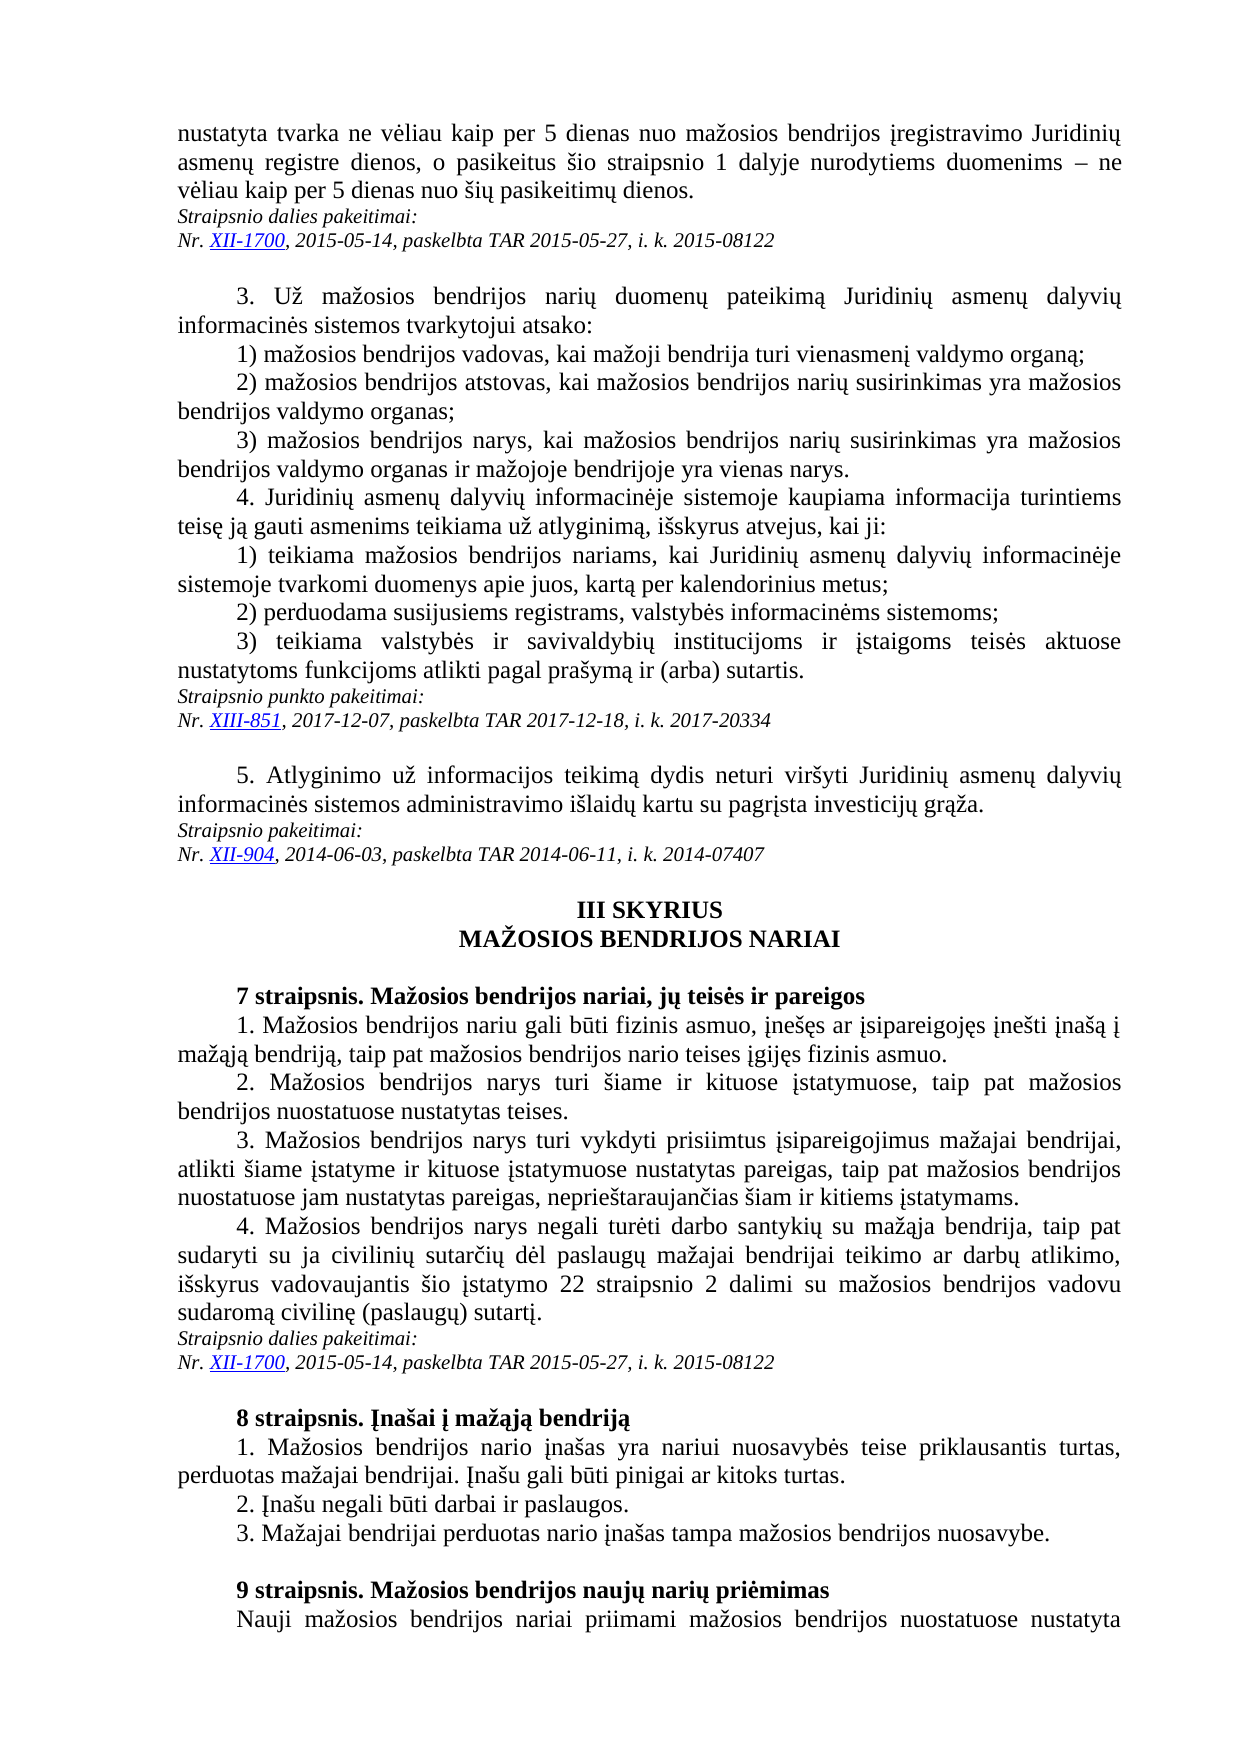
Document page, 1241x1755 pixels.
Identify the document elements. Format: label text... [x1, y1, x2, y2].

text 1) mažosios bendrijos vadovas, kai mažoji bendrija turi vienasmenį valdymo organą; [177, 339, 1122, 367]
text 4. Juridinių asmenų dalyvių informacinėje sistemoje kaupiama informacija turintiems teisę ją gauti asmenims teikiama už atlyginimą, išskyrus atvejus, kai ji: [177, 482, 1122, 540]
text Nr. XII-1700, 2015-05-14, paskelbta TAR 2015-05-27, i. k. 2015-08122 [177, 1350, 1122, 1374]
text 1) teikiama mažosios bendrijos nariams, kai Juridinių asmenų dalyvių informacinėje sistemoje tvarkomi duomenys apie juos, kartą per kalendorinius metus; [177, 540, 1122, 597]
text 2) mažosios bendrijos atstovas, kai mažosios bendrijos narių susirinkimas yra mažosios bendrijos valdymo organas; [177, 367, 1122, 425]
text Straipsnio dalies pakeitimai: [177, 1326, 1122, 1350]
text Nr. XII-1700, 2015-05-14, paskelbta TAR 2015-05-27, i. k. 2015-08122 [177, 228, 1122, 252]
text 3. Mažajai bendrijai perduotas nario įnašas tampa mažosios bendrijos nuosavybe. [177, 1518, 1122, 1547]
text Straipsnio punkto pakeitimai: [177, 684, 1122, 708]
text 9 straipsnis. Mažosios bendrijos naujų narių priėmimas [177, 1576, 1122, 1604]
text Nr. XII-904, 2014-06-03, paskelbta TAR 2014-06-11, i. k. 2014-07407 [177, 842, 1122, 866]
text Nauji mažosios bendrijos nariai priimami mažosios bendrijos nuostatuose nustatyta [177, 1604, 1122, 1633]
text 2. Mažosios bendrijos narys turi šiame ir kituose įstatymuose, taip pat mažosios bendrijos nuostatuose nustatytas teises. [177, 1067, 1122, 1125]
text 2) perduodama susijusiems registrams, valstybės informacinėms sistemoms; [177, 597, 1122, 626]
text MAŽOSIOS BENDRIJOS NARIAI [177, 924, 1122, 952]
text 5. Atlyginimo už informacijos teikimą dydis neturi viršyti Juridinių asmenų dalyvių informacinės sistemos administravimo išlaidų kartu su pagrįsta investicijų grąža. [177, 761, 1122, 818]
text 4. Mažosios bendrijos narys negali turėti darbo santykių su mažąja bendrija, taip pat sudaryti su ja civilinių sutarčių dėl paslaugų mažajai bendrijai teikimo ar darbų atlikimo, išskyrus vadovaujantis šio įstatymo 22 straipsnio 2 dalimi su mažosios bendrijos vadovu sudaromą civilinę (paslaugų) sutartį. [177, 1211, 1122, 1326]
text III SKYRIUS [177, 895, 1122, 924]
text 3. Mažosios bendrijos narys turi vykdyti prisiimtus įsipareigojimus mažajai bendrijai, atlikti šiame įstatyme ir kituose įstatymuose nustatytas pareigas, taip pat mažosios bendrijos nuostatuose jam nustatytas pareigas, neprieštaraujančias šiam ir kitiems įstatymams. [177, 1125, 1122, 1211]
text 1. Mažosios bendrijos nariu gali būti fizinis asmuo, įnešęs ar įsipareigojęs įnešti įnašą į mažąją bendriją, taip pat mažosios bendrijos nario teises įgijęs fizinis asmuo. [177, 1010, 1122, 1067]
text 1. Mažosios bendrijos nario įnašas yra nariui nuosavybės teise priklausantis turtas, perduotas mažajai bendrijai. Įnašu gali būti pinigai ar kitoks turtas. [177, 1432, 1122, 1489]
text 3) mažosios bendrijos narys, kai mažosios bendrijos narių susirinkimas yra mažosios bendrijos valdymo organas ir mažojoje bendrijoje yra vienas narys. [177, 425, 1122, 482]
text 2. Įnašu negali būti darbai ir paslaugos. [177, 1489, 1122, 1518]
text 3) teikiama valstybės ir savivaldybių institucijoms ir įstaigoms teisės aktuose nustatytoms funkcijoms atlikti pagal prašymą ir (arba) sutartis. [177, 626, 1122, 684]
text 3. Už mažosios bendrijos narių duomenų pateikimą Juridinių asmenų dalyvių informacinės sistemos tvarkytojui atsako: [177, 281, 1122, 339]
text nustatyta tvarka ne vėliau kaip per 5 dienas nuo mažosios bendrijos įregistravimo Juridinių asmenų registre dienos, o pasikeitus šio straipsnio 1 dalyje nurodytiems duomenims – ne vėliau kaip per 5 dienas nuo šių pasikeitimų dienos. [177, 118, 1122, 204]
text Straipsnio dalies pakeitimai: [177, 204, 1122, 228]
text Straipsnio pakeitimai: [177, 818, 1122, 842]
text 7 straipsnis. Mažosios bendrijos nariai, jų teisės ir pareigos [177, 981, 1122, 1010]
text 8 straipsnis. Įnašai į mažąją bendriją [177, 1403, 1122, 1432]
text Nr. XIII-851, 2017-12-07, paskelbta TAR 2017-12-18, i. k. 2017-20334 [177, 708, 1122, 732]
